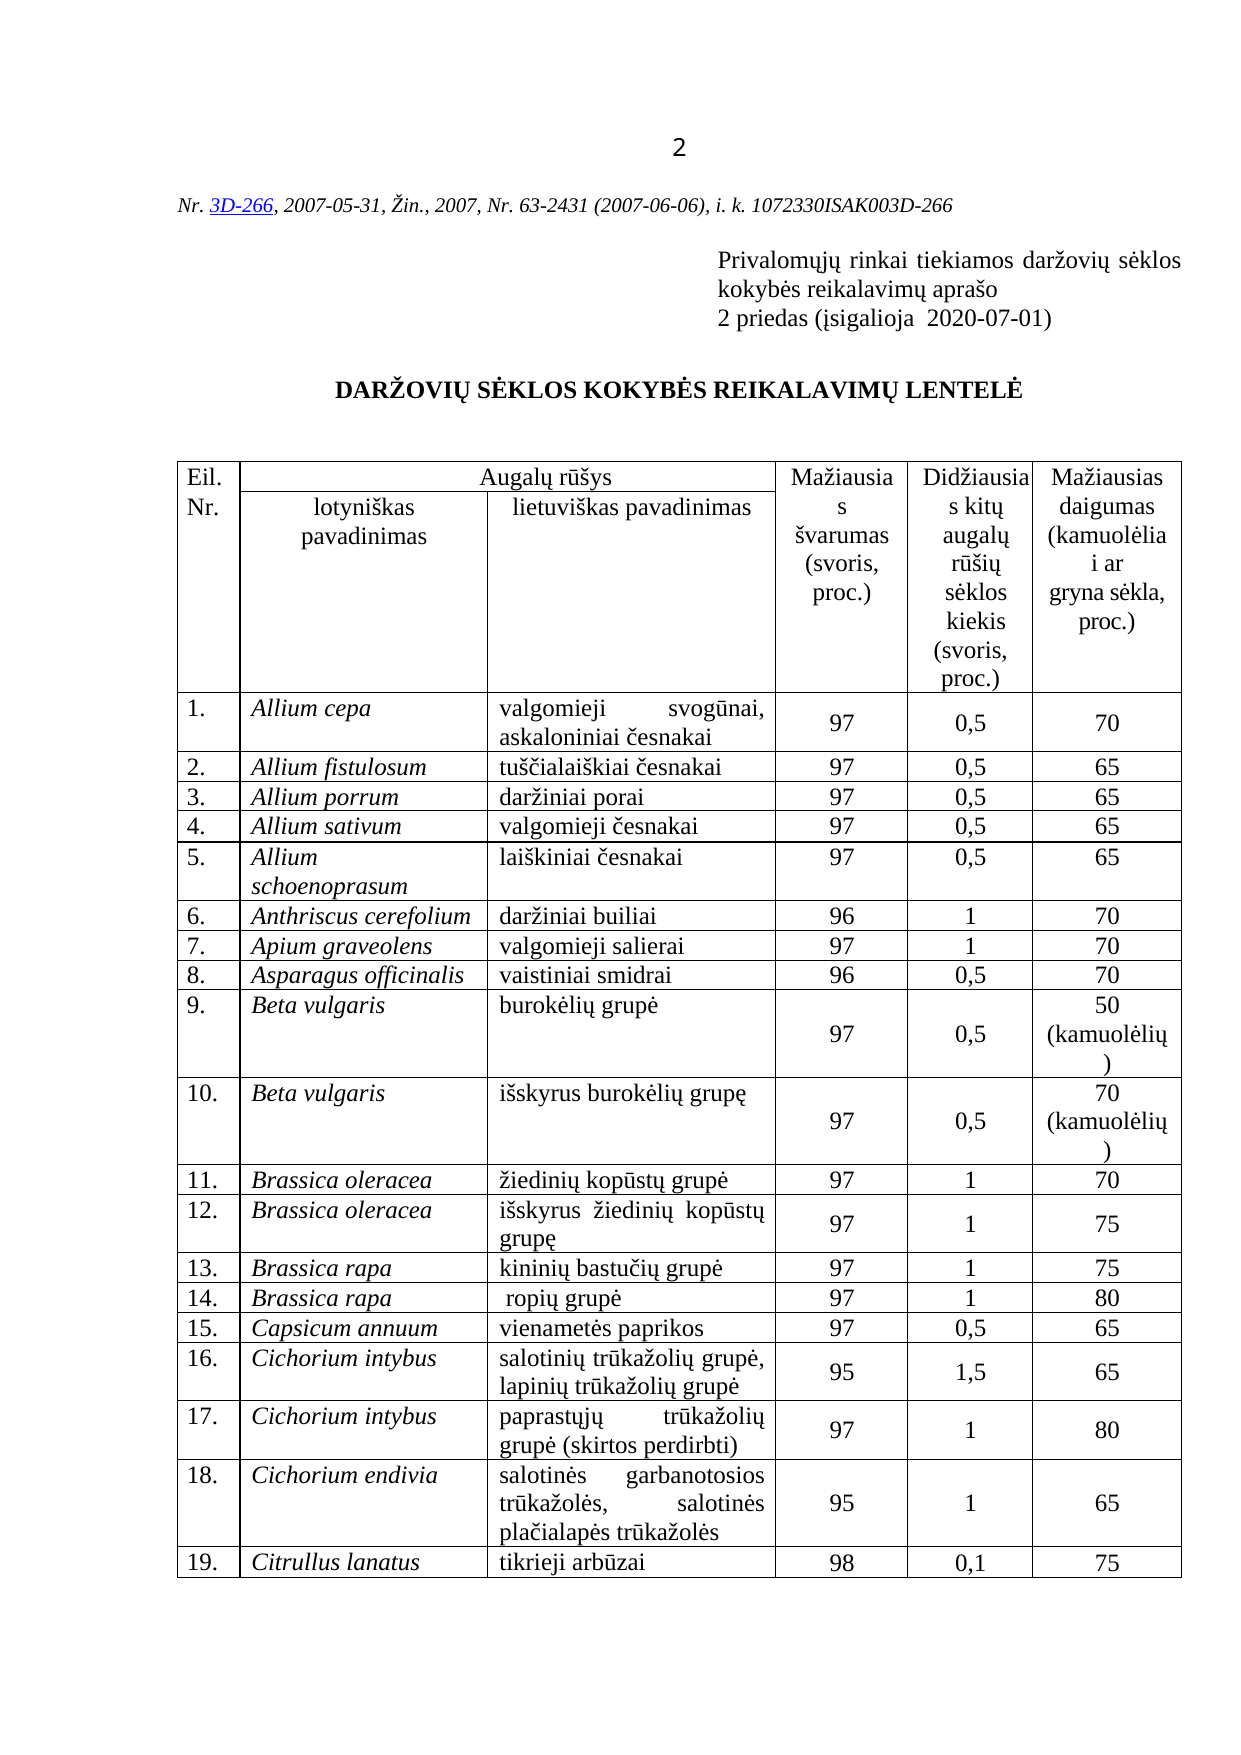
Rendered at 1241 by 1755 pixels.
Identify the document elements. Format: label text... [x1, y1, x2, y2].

table_cell Allium schoenoprasum [241, 843, 487, 900]
table_cell 1 [908, 1401, 1032, 1459]
table_cell kininių bastučių grupė [488, 1253, 775, 1282]
table_cell salotinių trūkažolių grupė, lapinių trūkažolių grupė [488, 1343, 775, 1400]
table_cell 1 [908, 901, 1032, 930]
table_header Didžiausias kitų augalų rūšių sėklos kiekis (svoris, proc.) [908, 462, 1032, 692]
table_cell Brassica rapa [241, 1253, 487, 1282]
table_cell 70 [1033, 961, 1181, 989]
table_cell 0,5 [908, 693, 1032, 751]
table_cell daržiniai builiai [488, 901, 775, 930]
table_cell 1 [908, 1195, 1032, 1252]
table_cell Citrullus lanatus [241, 1547, 487, 1577]
table_cell 97 [776, 693, 907, 751]
table_cell 65 [1033, 1343, 1181, 1400]
table_cell 0,5 [908, 1078, 1032, 1164]
table_cell 1 [908, 1253, 1032, 1282]
table_cell 17. [178, 1401, 239, 1459]
table_cell 95 [776, 1460, 907, 1546]
table_cell 1. [178, 693, 239, 751]
table_cell Brassica oleracea [241, 1165, 487, 1194]
table_cell 98 [776, 1547, 907, 1577]
table_cell valgomieji svogūnai, askaloniniai česnakai [488, 693, 775, 751]
table_cell 4. [178, 811, 239, 841]
table_cell Allium porrum [241, 782, 487, 810]
table_cell Cichorium intybus [241, 1343, 487, 1400]
table_cell 95 [776, 1343, 907, 1400]
table_header Mažiausias daigumas (kamuolėliai ar gryna sėkla, proc.) [1033, 462, 1181, 692]
table_cell Cichorium endivia [241, 1460, 487, 1546]
text DARŽOVIŲ SĖKLOS KOKYBĖS REIKALAVIMŲ LENTELĖ [177, 375, 1181, 404]
table_header Eil. Nr. [178, 462, 239, 692]
table_cell 97 [776, 1313, 907, 1342]
table_cell 3. [178, 782, 239, 810]
table_cell 0,5 [908, 752, 1032, 781]
table_cell valgomieji salierai [488, 931, 775, 959]
table_cell išskyrus žiedinių kopūstų grupę [488, 1195, 775, 1252]
table_cell lietuviškas pavadinimas [488, 492, 775, 692]
table_cell 5. [178, 843, 239, 900]
table_cell 65 [1033, 811, 1181, 841]
table_cell 96 [776, 961, 907, 989]
table_cell 70 [1033, 693, 1181, 751]
table_cell 97 [776, 843, 907, 900]
table_cell Brassica oleracea [241, 1195, 487, 1252]
table_cell 97 [776, 1283, 907, 1312]
table_cell 1 [908, 1460, 1032, 1546]
table_cell 65 [1033, 782, 1181, 810]
table_cell 65 [1033, 1460, 1181, 1546]
table_cell 80 [1033, 1283, 1181, 1312]
table_cell 18. [178, 1460, 239, 1546]
table_cell 13. [178, 1253, 239, 1282]
table_cell 75 [1033, 1253, 1181, 1282]
table_cell 97 [776, 931, 907, 959]
table_cell vaistiniai smidrai [488, 961, 775, 989]
table_cell 0,5 [908, 811, 1032, 841]
table_header Mažiausias švarumas (svoris, proc.) [776, 462, 907, 692]
table_cell žiedinių kopūstų grupė [488, 1165, 775, 1194]
table_cell Beta vulgaris [241, 1078, 487, 1164]
table_cell 16. [178, 1343, 239, 1400]
table_cell 70 [1033, 1165, 1181, 1194]
table_cell Beta vulgaris [241, 990, 487, 1077]
table_cell 0,5 [908, 1313, 1032, 1342]
table_cell 80 [1033, 1401, 1181, 1459]
table_cell 6. [178, 901, 239, 930]
table_cell vienametės paprikos [488, 1313, 775, 1342]
table_cell 1 [908, 1165, 1032, 1194]
table_cell 50 (kamuolėlių) [1033, 990, 1181, 1077]
table_cell Allium sativum [241, 811, 487, 841]
table_cell burokėlių grupė [488, 990, 775, 1077]
table_cell Brassica rapa [241, 1283, 487, 1312]
table_cell išskyrus burokėlių grupę [488, 1078, 775, 1164]
table_cell 1 [908, 1283, 1032, 1312]
text Privalomųjų rinkai tiekiamos daržovių sėklos kokybės reikalavimų aprašo [717, 246, 1181, 303]
table_cell 75 [1033, 1195, 1181, 1252]
table_cell 0,5 [908, 843, 1032, 900]
table_cell 1,5 [908, 1343, 1032, 1400]
table_cell 70 [1033, 901, 1181, 930]
table_cell salotinės garbanotosios trūkažolės, salotinės plačialapės trūkažolės [488, 1460, 775, 1546]
table_cell 9. [178, 990, 239, 1077]
text Nr. 3D-266, 2007-05-31, Žin., 2007, Nr. 63-2431 (2007-06-06), i. k. 1072330ISAK003D-266 [177, 193, 1181, 217]
table_cell 19. [178, 1547, 239, 1577]
table_cell 15. [178, 1313, 239, 1342]
table_cell 97 [776, 1165, 907, 1194]
table_cell 97 [776, 1253, 907, 1282]
table_header Augalų rūšys [241, 462, 775, 491]
table_cell 14. [178, 1283, 239, 1312]
table_cell tuščialaiškiai česnakai [488, 752, 775, 781]
table_cell 0,1 [908, 1547, 1032, 1577]
table_cell daržiniai porai [488, 782, 775, 810]
table_cell 97 [776, 990, 907, 1077]
table_cell 96 [776, 901, 907, 930]
text 2 priedas (įsigalioja 2020-07-01) [717, 303, 1181, 332]
table_cell 75 [1033, 1547, 1181, 1577]
table_cell 1 [908, 931, 1032, 959]
table_cell 0,5 [908, 961, 1032, 989]
table_cell 97 [776, 1401, 907, 1459]
table_cell 10. [178, 1078, 239, 1164]
table_cell Allium cepa [241, 693, 487, 751]
table_cell 8. [178, 961, 239, 989]
table_cell 2. [178, 752, 239, 781]
table_cell 0,5 [908, 990, 1032, 1077]
table_cell 0,5 [908, 782, 1032, 810]
table_cell paprastųjų trūkažolių grupė (skirtos perdirbti) [488, 1401, 775, 1459]
table_cell 97 [776, 1078, 907, 1164]
table_cell 97 [776, 752, 907, 781]
table_cell 7. [178, 931, 239, 959]
table_cell tikrieji arbūzai [488, 1547, 775, 1577]
table_cell Allium fistulosum [241, 752, 487, 781]
table_cell lotyniškas pavadinimas [241, 492, 487, 692]
table_cell Asparagus officinalis [241, 961, 487, 989]
table_cell Apium graveolens [241, 931, 487, 959]
table_cell valgomieji česnakai [488, 811, 775, 841]
table_cell Anthriscus cerefolium [241, 901, 487, 930]
table_cell 97 [776, 1195, 907, 1252]
table_cell 97 [776, 782, 907, 810]
table_cell 12. [178, 1195, 239, 1252]
table_cell 70 [1033, 931, 1181, 959]
table_cell 11. [178, 1165, 239, 1194]
table_cell 70 (kamuolėlių) [1033, 1078, 1181, 1164]
table_cell Cichorium intybus [241, 1401, 487, 1459]
table_cell 97 [776, 811, 907, 841]
table_cell 65 [1033, 1313, 1181, 1342]
table_cell 65 [1033, 843, 1181, 900]
table_cell ropių grupė [488, 1283, 775, 1312]
table_cell Capsicum annuum [241, 1313, 487, 1342]
table_cell laiškiniai česnakai [488, 843, 775, 900]
table_cell 65 [1033, 752, 1181, 781]
